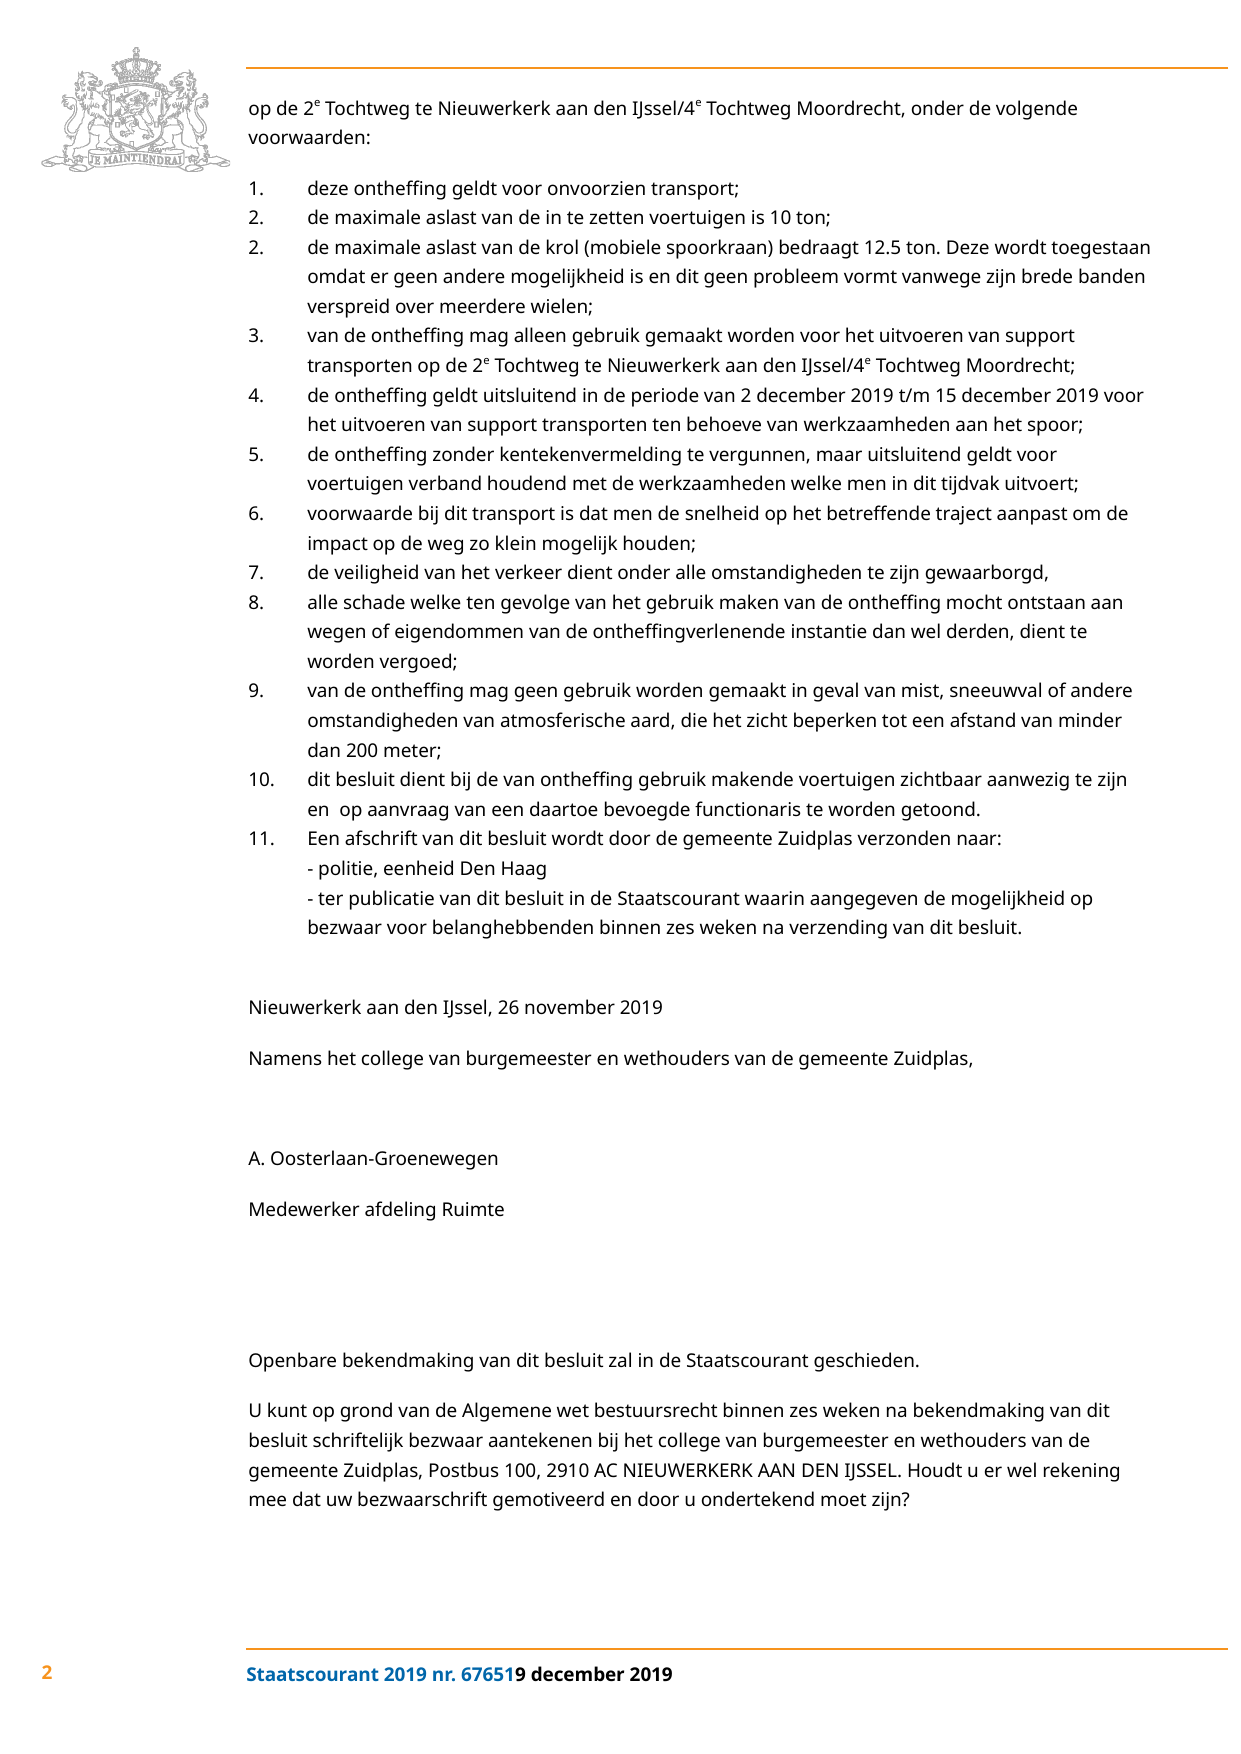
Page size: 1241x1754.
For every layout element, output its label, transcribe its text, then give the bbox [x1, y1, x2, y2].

list de maximale aslast van de krol (mobiele spoorkraan) bedraagt 12.5 ton. Deze wordt toegestaan omdat er geen andere mogelijkheid is en dit geen probleem vormt vanwege zijn brede banden verspreid over meerdere wielen; [248, 234, 1152, 319]
text Namens het college van burgemeester en wethouders van de gemeente Zuidplas, [248, 1045, 1152, 1071]
text Nieuwerkerk aan den IJssel, 26 november 2019 [248, 994, 1152, 1020]
text Openbare bekendmaking van dit besluit zal in de Staatscourant geschieden. [248, 1347, 1152, 1373]
list Een afschrift van dit besluit wordt door de gemeente Zuidplas verzonden naar: [248, 826, 1152, 851]
list dit besluit dient bij de van ontheffing gebruik makende voertuigen zichtbaar aanwezig te zijn en op aanvraag van een daartoe bevoegde functionaris te worden getoond. [248, 766, 1152, 822]
list de veiligheid van het verkeer dient onder alle omstandigheden te zijn gewaarborgd, [248, 559, 1152, 585]
list de ontheffing geldt uitsluitend in de periode van 2 december 2019 t/m 15 december 2019 voor het uitvoeren van support transporten ten behoeve van werkzaamheden aan het spoor; [248, 382, 1152, 437]
list - politie, eenheid Den Haag [248, 855, 1152, 881]
list deze ontheffing geldt voor onvoorzien transport; [248, 175, 1152, 201]
text op de 2e Tochtweg te Nieuwerkerk aan den IJssel/4e Tochtweg Moordrecht, onder de volgende voorwaarden: [248, 95, 1152, 150]
list van de ontheffing mag alleen gebruik gemaakt worden voor het uitvoeren van support transporten op de 2e Tochtweg te Nieuwerkerk aan den IJssel/4e Tochtweg Moordrecht; [248, 323, 1152, 378]
picture [41, 47, 231, 172]
text Medewerker afdeling Ruimte [248, 1196, 1152, 1222]
text U kunt op grond van de Algemene wet bestuursrecht binnen zes weken na bekendmaking van dit besluit schriftelijk bezwaar aantekenen bij het college van burgemeester en wethouders van de gemeente Zuidplas, Postbus 100, 2910 AC NIEUWERKERK AAN DEN IJSSEL. Houdt u er wel rekening mee dat uw bezwaarschrift gemotiveerd en door u ondertekend moet zijn? [248, 1398, 1152, 1512]
list - ter publicatie van dit besluit in de Staatscourant waarin aangegeven de mogelijkheid op bezwaar voor belanghebbenden binnen zes weken na verzending van dit besluit. [248, 885, 1152, 940]
list de ontheffing zonder kentekenvermelding te vergunnen, maar uitsluitend geldt voor voertuigen verband houdend met de werkzaamheden welke men in dit tijdvak uitvoert; [248, 441, 1152, 496]
list van de ontheffing mag geen gebruik worden gemaakt in geval van mist, sneeuwval of andere omstandigheden van atmosferische aard, die het zicht beperken tot een afstand van minder dan 200 meter; [248, 678, 1152, 763]
list voorwaarde bij dit transport is dat men de snelheid op het betreffende traject aanpast om de impact op de weg zo klein mogelijk houden; [248, 500, 1152, 556]
text A. Oosterlaan-Groenewegen [248, 1146, 1152, 1171]
list de maximale aslast van de in te zetten voertuigen is 10 ton; [248, 204, 1152, 230]
list alle schade welke ten gevolge van het gebruik maken van de ontheffing mocht ontstaan aan wegen of eigendommen van de ontheffingverlenende instantie dan wel derden, dient te worden vergoed; [248, 589, 1152, 674]
